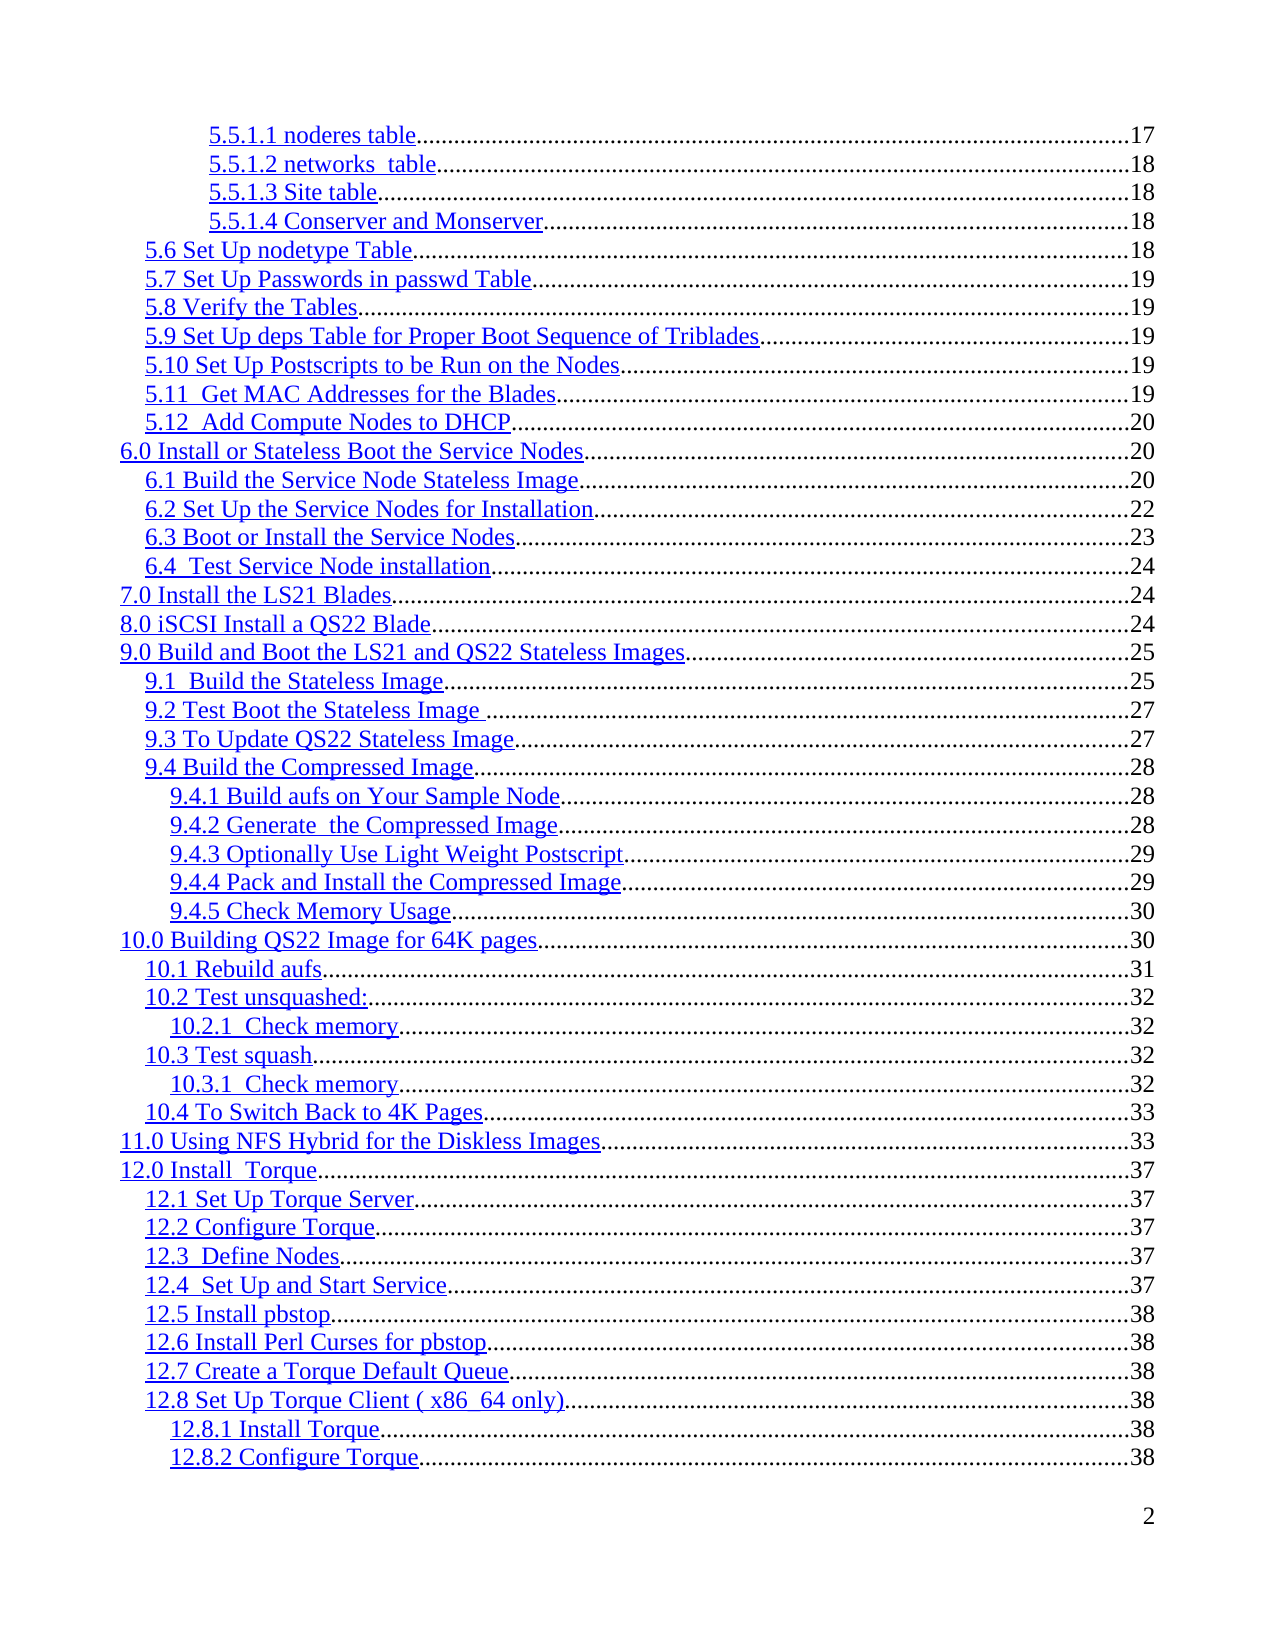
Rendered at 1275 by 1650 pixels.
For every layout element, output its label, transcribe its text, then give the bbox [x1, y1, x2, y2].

text 6.4 Test Service Node installation 24 [145, 551, 1155, 580]
text 5.7 Set Up Passwords in passwd Table 19 [145, 264, 1155, 292]
text 8.0 iSCSI Install a QS22 Blade 24 [120, 609, 1155, 637]
text 12.8.2 Configure Torque 38 [170, 1442, 1155, 1471]
text 9.3 To Update QS22 Stateless Image 27 [145, 724, 1155, 752]
text 6.0 Install or Stateless Boot the Service Nodes 20 [120, 436, 1155, 465]
text 12.7 Create a Torque Default Queue 38 [145, 1356, 1155, 1385]
text 5.5.1.3 Site table 18 [208, 177, 1155, 206]
text 5.9 Set Up deps Table for Proper Boot Sequence of Triblades 19 [145, 321, 1155, 350]
text 9.4.1 Build aufs on Your Sample Node 28 [170, 781, 1155, 810]
text 9.4.2 Generate the Compressed Image 28 [170, 810, 1155, 839]
text 5.8 Verify the Tables 19 [145, 292, 1155, 321]
text 5.5.1.1 noderes table 17 [208, 120, 1155, 149]
text 5.12 Add Compute Nodes to DHCP 20 [145, 407, 1155, 436]
text 12.8.1 Install Torque 38 [170, 1414, 1155, 1442]
text 6.1 Build the Service Node Stateless Image 20 [145, 465, 1155, 494]
text 6.2 Set Up the Service Nodes for Installation 22 [145, 494, 1155, 522]
text 11.0 Using NFS Hybrid for the Diskless Images 33 [120, 1126, 1155, 1155]
text 10.2 Test unsquashed: 32 [145, 982, 1155, 1011]
text 12.8 Set Up Torque Client ( x86_64 only) 38 [145, 1385, 1155, 1414]
text 12.5 Install pbstop 38 [145, 1299, 1155, 1327]
text 9.4.3 Optionally Use Light Weight Postscript 29 [170, 839, 1155, 867]
text 10.4 To Switch Back to 4K Pages 33 [145, 1097, 1155, 1126]
text 5.5.1.2 networks table 18 [208, 149, 1155, 177]
text 10.0 Building QS22 Image for 64K pages 30 [120, 925, 1155, 954]
text 10.3 Test squash 32 [145, 1040, 1155, 1069]
text 9.4.4 Pack and Install the Compressed Image 29 [170, 867, 1155, 896]
text 5.11 Get MAC Addresses for the Blades 19 [145, 379, 1155, 407]
text 5.10 Set Up Postscripts to be Run on the Nodes 19 [145, 350, 1155, 379]
text 12.1 Set Up Torque Server 37 [145, 1184, 1155, 1212]
text 12.0 Install Torque 37 [120, 1155, 1155, 1184]
text 10.1 Rebuild aufs 31 [145, 954, 1155, 982]
text 12.6 Install Perl Curses for pbstop 38 [145, 1327, 1155, 1356]
text 6.3 Boot or Install the Service Nodes 23 [145, 522, 1155, 551]
text 10.3.1 Check memory 32 [170, 1069, 1155, 1097]
text 9.0 Build and Boot the LS21 and QS22 Stateless Images 25 [120, 637, 1155, 666]
text 9.1 Build the Stateless Image 25 [145, 666, 1155, 695]
text 12.2 Configure Torque 37 [145, 1212, 1155, 1241]
text 7.0 Install the LS21 Blades 24 [120, 580, 1155, 609]
text 12.3 Define Nodes 37 [145, 1241, 1155, 1270]
text 9.2 Test Boot the Stateless Image 27 [145, 695, 1155, 724]
text 10.2.1 Check memory 32 [170, 1011, 1155, 1040]
text 5.5.1.4 Conserver and Monserver 18 [208, 206, 1155, 235]
text 9.4.5 Check Memory Usage 30 [170, 896, 1155, 925]
text 9.4 Build the Compressed Image 28 [145, 752, 1155, 781]
text 12.4 Set Up and Start Service 37 [145, 1270, 1155, 1299]
text 5.6 Set Up nodetype Table 18 [145, 235, 1155, 264]
